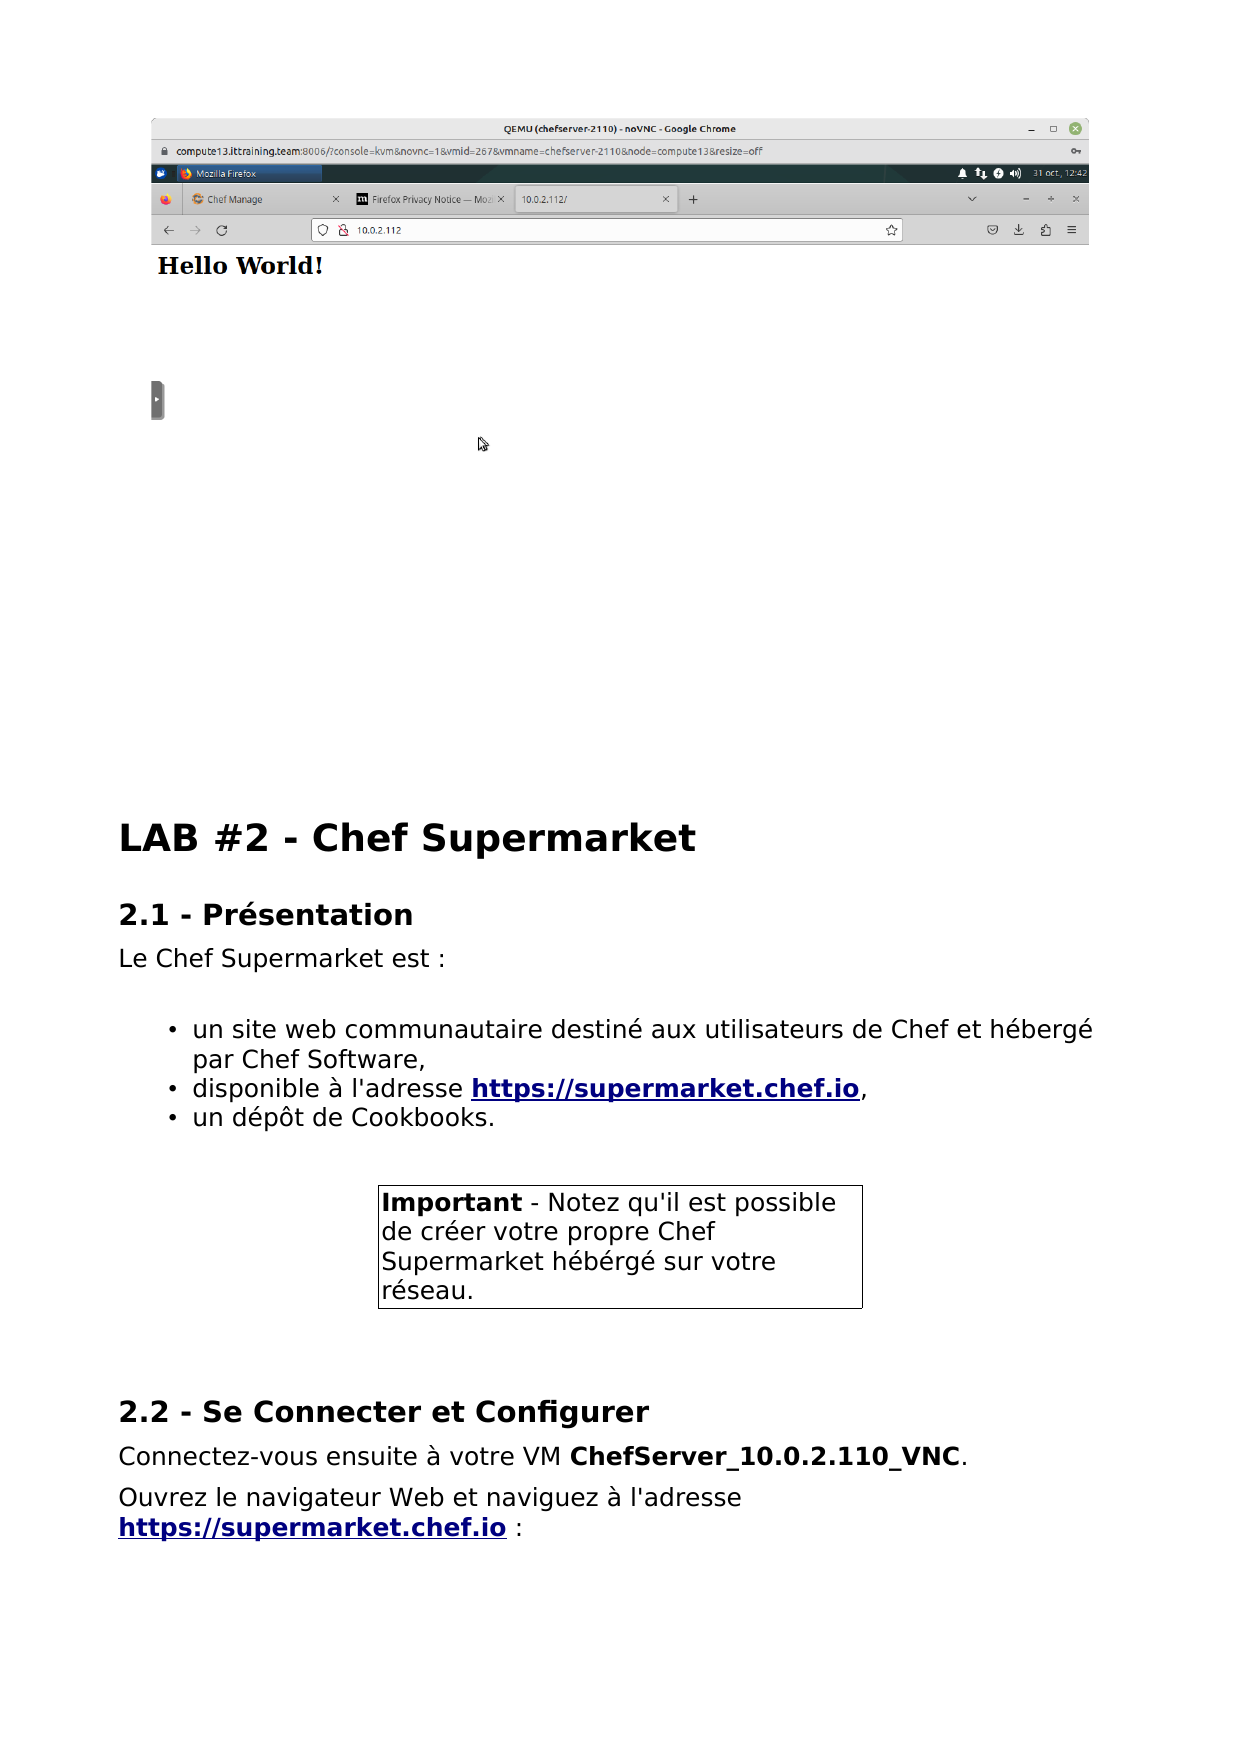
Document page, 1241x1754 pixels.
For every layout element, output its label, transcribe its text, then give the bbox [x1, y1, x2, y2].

subtitle 2.1 - Présentation [118, 898, 1122, 932]
list un dépôt de Cookbooks. [177, 1103, 1122, 1132]
text Le Chef Supermarket est : [118, 944, 1122, 974]
table_header Important - Notez qu'il est possible de créer votre propre Chef Supermarket hébérgé sur votre réseau. [379, 1186, 862, 1308]
text Ouvrez le navigateur Web et naviguez à l'adresse https://supermarket.chef.io : [118, 1484, 1122, 1542]
picture [151, 118, 1089, 751]
list disponible à l'adresse https://supermarket.chef.io, [177, 1074, 1122, 1103]
subtitle LAB #2 - Chef Supermarket [118, 817, 1122, 861]
text Connectez-vous ensuite à votre VM ChefServer_10.0.2.110_VNC. [118, 1442, 1122, 1471]
list un site web communautaire destiné aux utilisateurs de Chef et hébergé par Chef Software, [177, 1016, 1122, 1074]
subtitle 2.2 - Se Connecter et Configurer [118, 1396, 1122, 1429]
